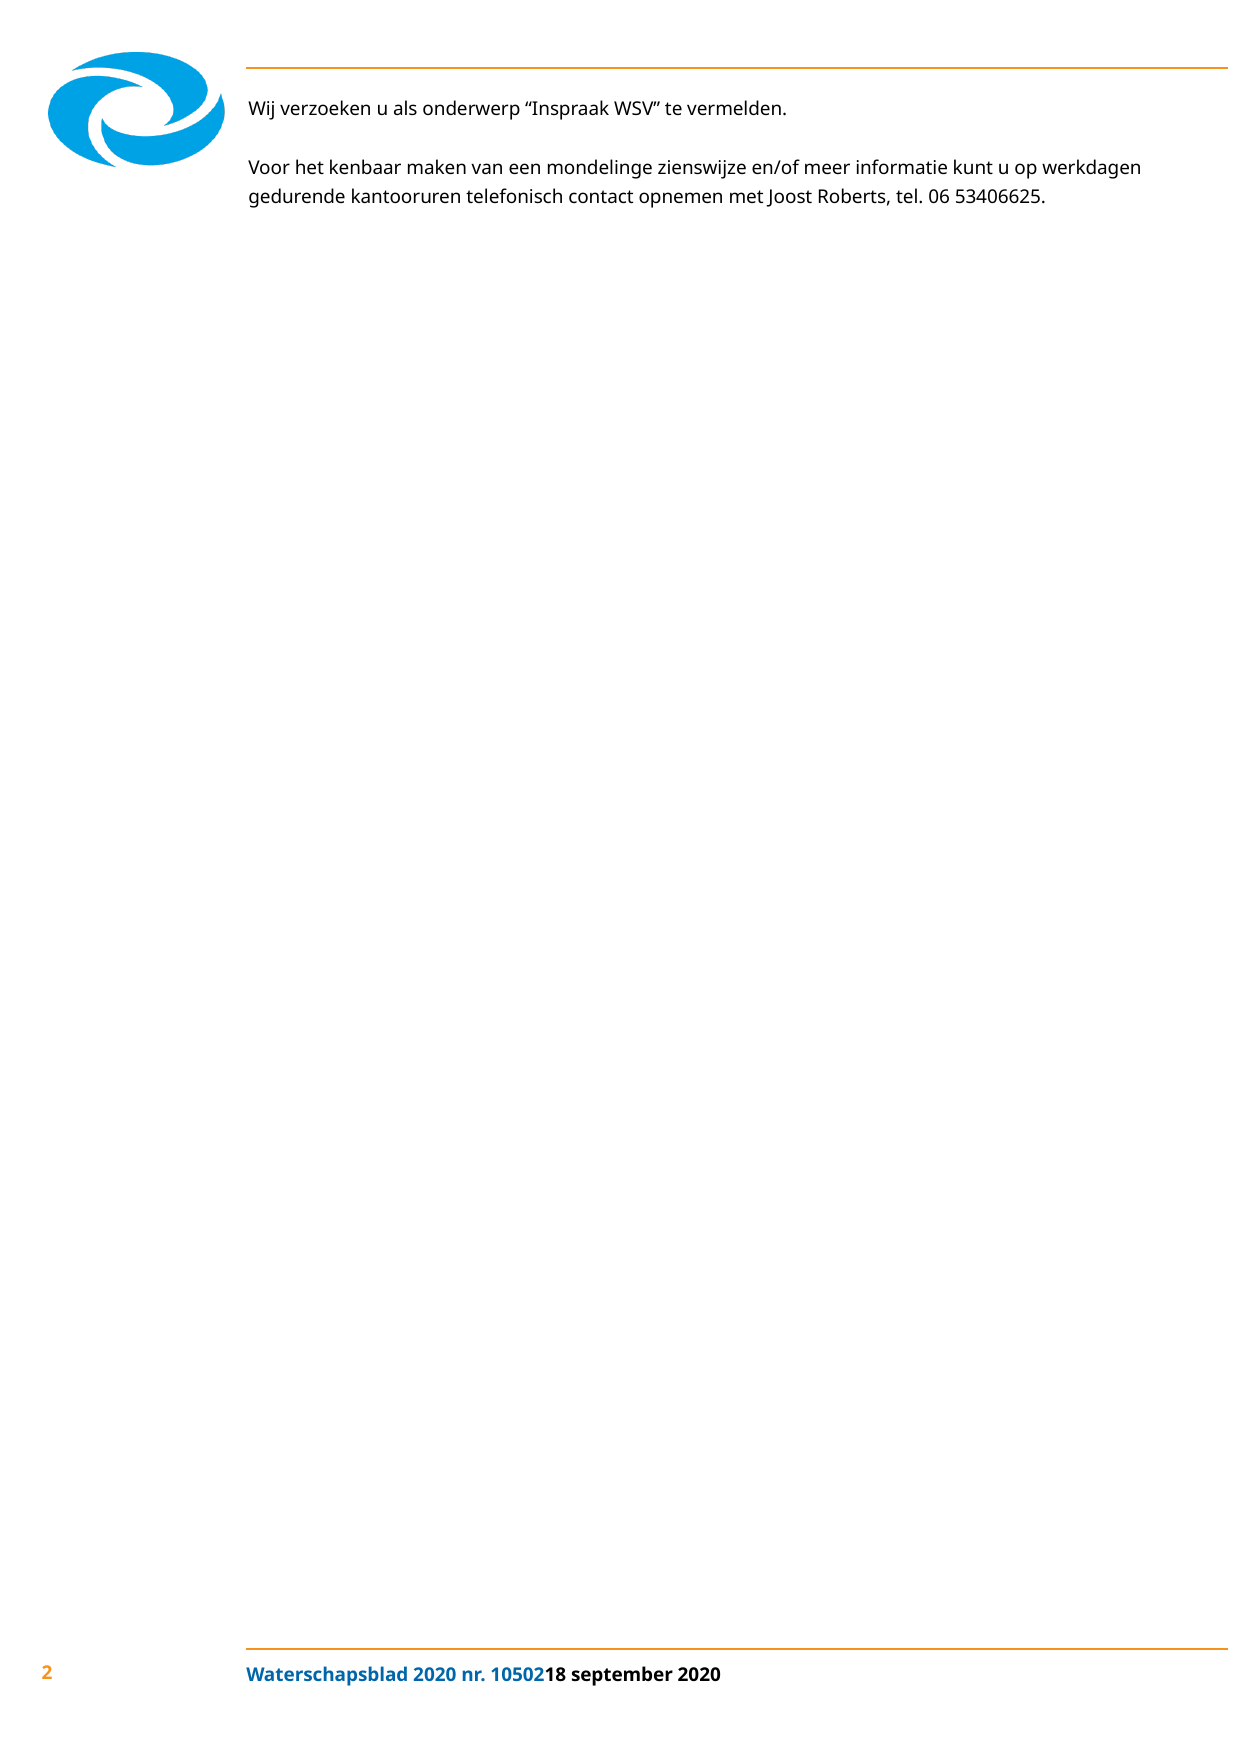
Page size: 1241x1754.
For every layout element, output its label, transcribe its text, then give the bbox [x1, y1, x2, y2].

text Voor het kenbaar maken van een mondelinge zienswijze en/of meer informatie kunt u op werkdagen gedurende kantooruren telefonisch contact opnemen met Joost Roberts, tel. 06 53406625. [248, 154, 1152, 209]
text Wij verzoeken u als onderwerp “Inspraak WSV” te vermelden. [248, 95, 1152, 121]
picture [41, 47, 231, 172]
